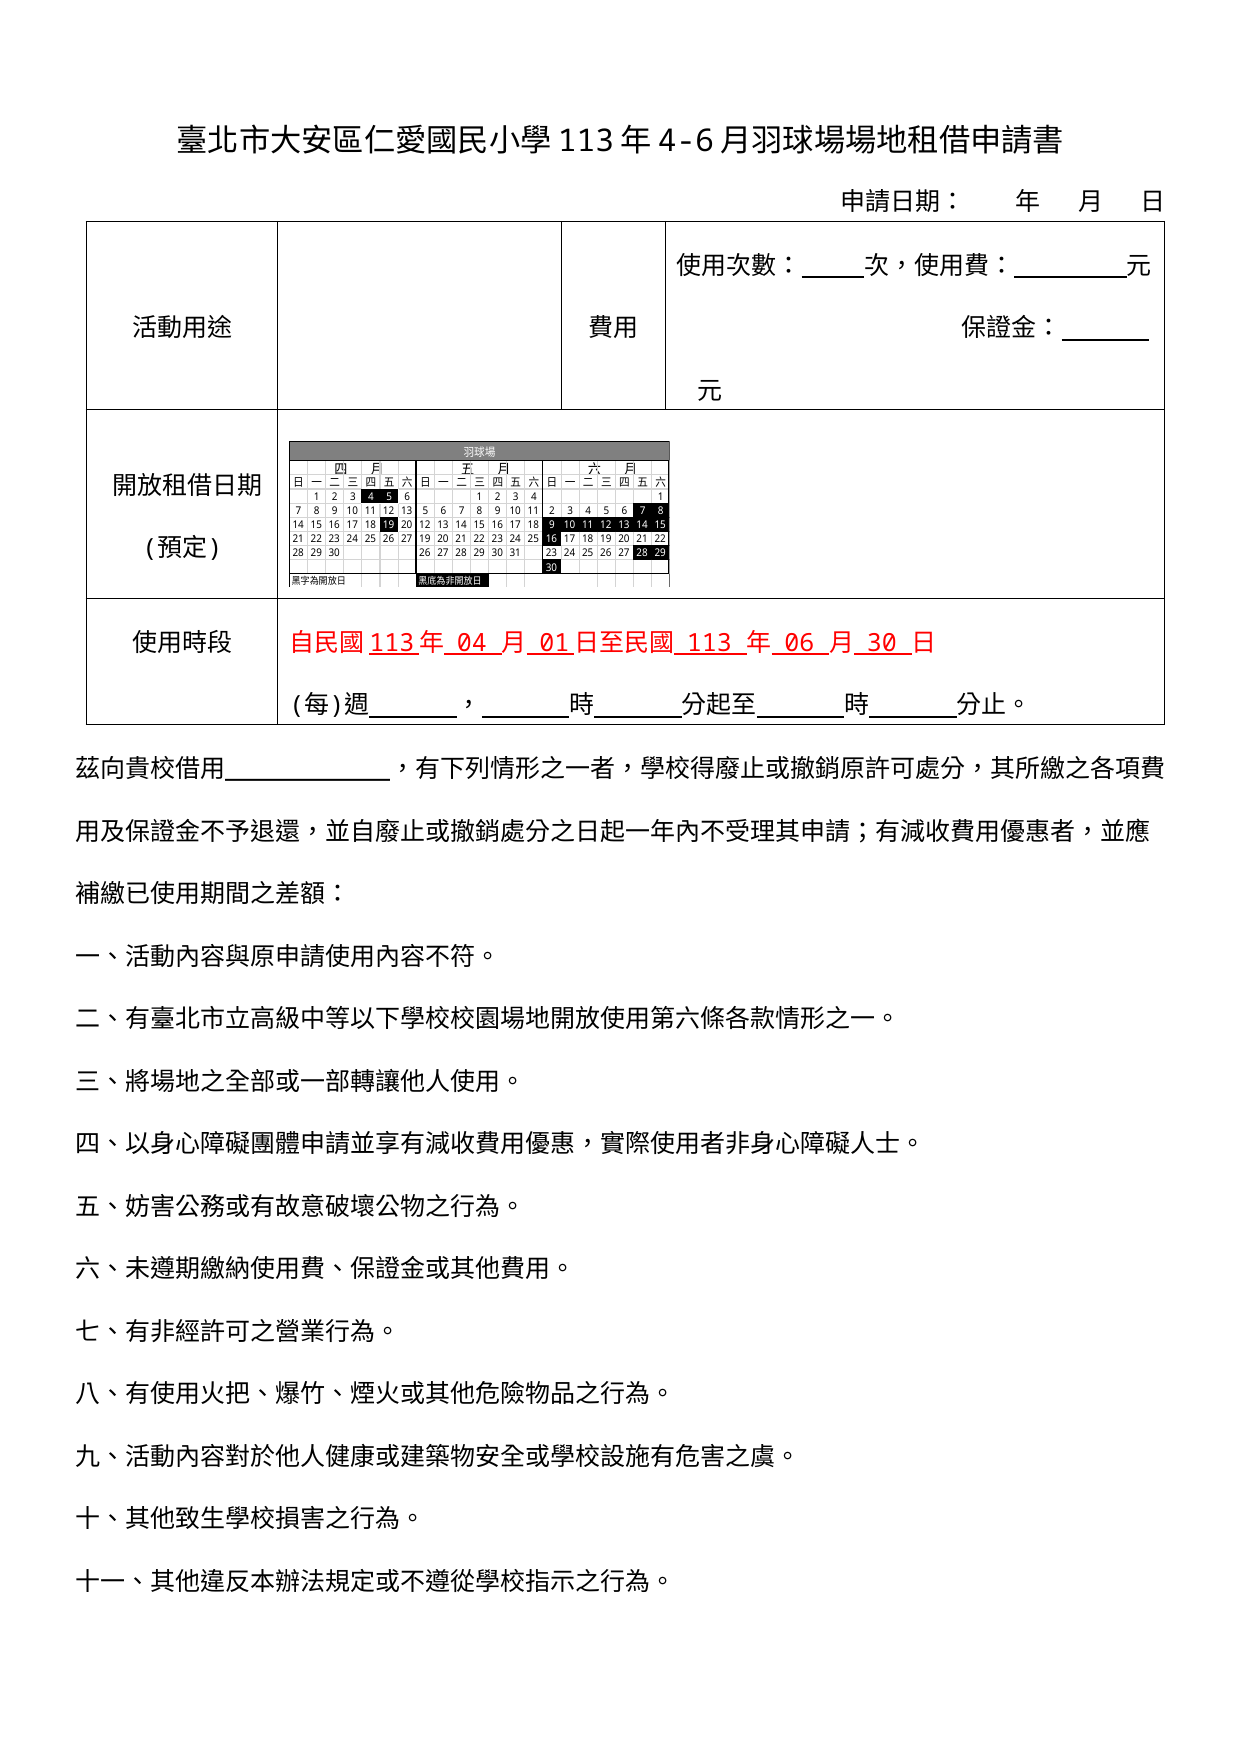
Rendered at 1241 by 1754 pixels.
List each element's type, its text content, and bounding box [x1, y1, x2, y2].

text 茲向貴校借用___________，有下列情形之一者，學校得廢止或撤銷原許可處分，其所繳之各項費用及保證金不予退還，並自廢止或撤銷處分之日起一年內不受理其申請；有減收費用優惠者，並應補繳已使用期間之差額： [75, 725, 1165, 912]
table_header 費用 [562, 222, 665, 409]
table_cell 自民國113年 04 月 01日至民國 113 年 06 月 30 日 (每)週 ， 時 分起至 時 分止。 [278, 599, 1164, 724]
table_header 活動用途 [87, 222, 277, 409]
text 六、未遵期繳納使用費、保證金或其他費用。 [75, 1225, 1165, 1287]
text 七、有非經許可之營業行為。 [75, 1287, 1165, 1350]
table_header 使用次數： 次，使用費： 元 保證金： 元 [666, 222, 1164, 409]
text 九、活動內容對於他人健康或建築物安全或學校設施有危害之虞。 [75, 1412, 1165, 1475]
text 一、活動內容與原申請使用內容不符。 [75, 912, 1165, 975]
text 十、其他致生學校損害之行為。 [75, 1475, 1165, 1537]
table_cell 開放租借日期 (預定) [87, 410, 277, 598]
text 二、有臺北市立高級中等以下學校校園場地開放使用第六條各款情形之一。 [75, 975, 1165, 1037]
text 四、以身心障礙團體申請並享有減收費用優惠，實際使用者非身心障礙人士。 [75, 1100, 1165, 1162]
table_header [278, 222, 561, 409]
text 八、有使用火把、爆竹、煙火或其他危險物品之行為。 [75, 1350, 1165, 1412]
text 臺北市大安區仁愛國民小學113年4-6月羽球場場地租借申請書 [75, 96, 1165, 158]
table_cell 使用時段 [87, 599, 277, 724]
text 十一、其他違反本辦法規定或不遵從學校指示之行為。 [75, 1537, 1165, 1600]
text 申請日期： 年 月 日 [75, 158, 1165, 221]
text 三、將場地之全部或一部轉讓他人使用。 [75, 1037, 1165, 1100]
text 五、妨害公務或有故意破壞公物之行為。 [75, 1162, 1165, 1225]
table_cell [278, 410, 1164, 598]
